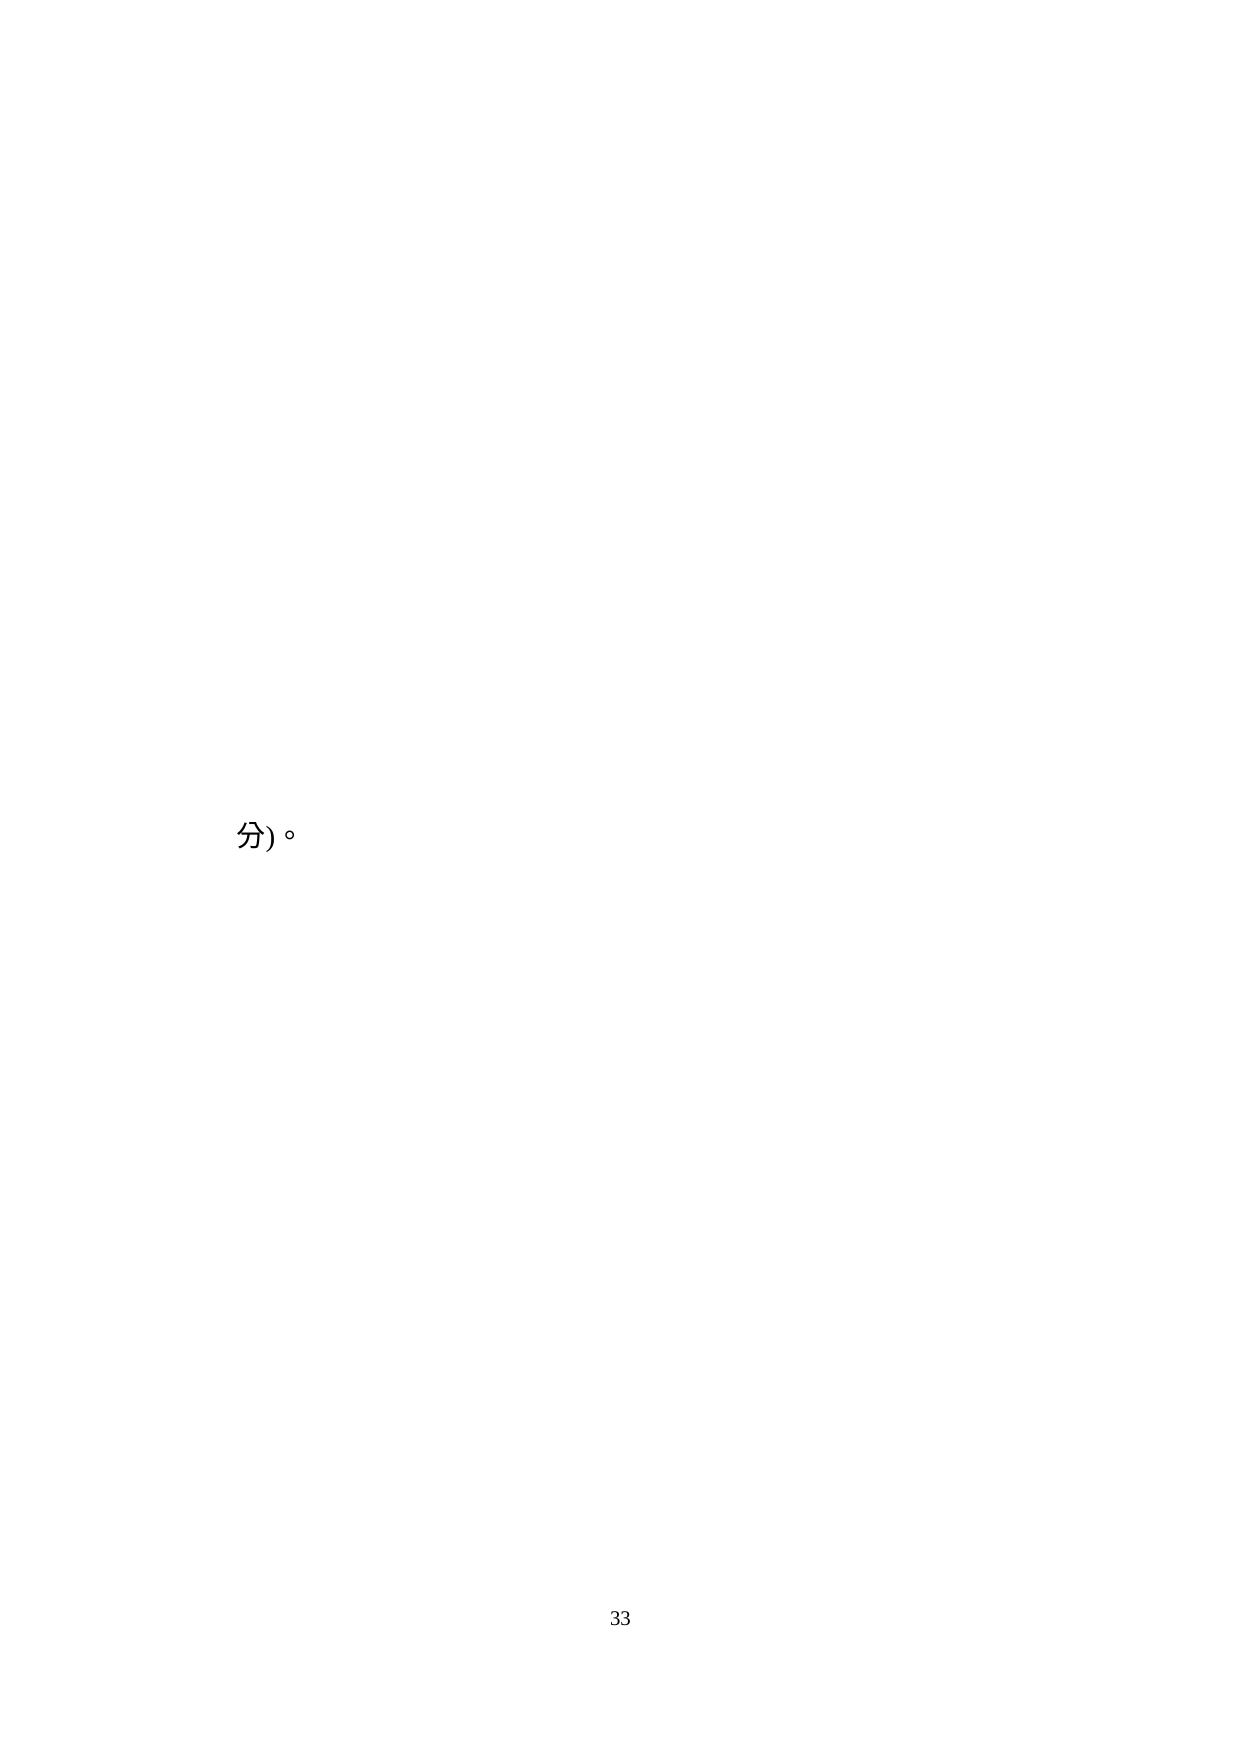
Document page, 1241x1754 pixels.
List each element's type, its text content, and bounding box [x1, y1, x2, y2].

text 分)。 [177, 809, 1122, 855]
